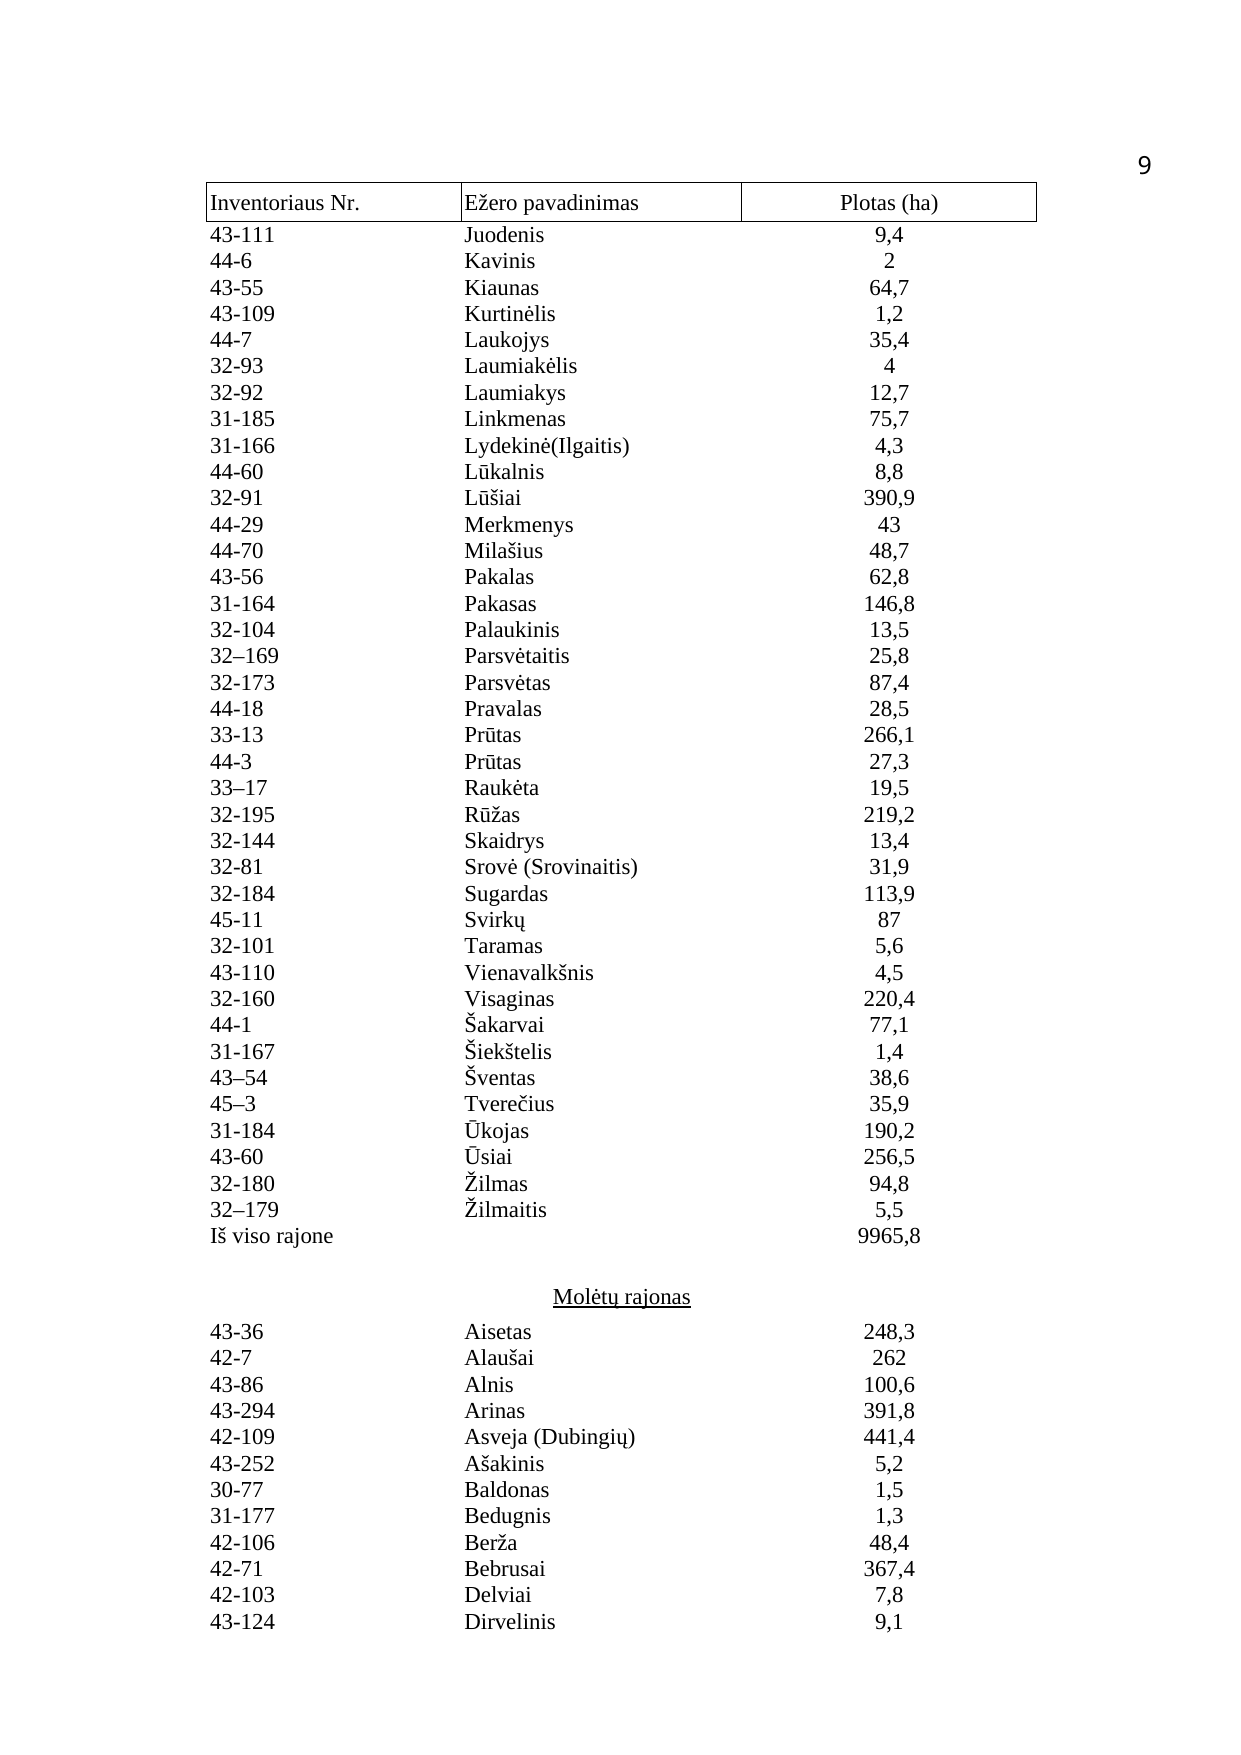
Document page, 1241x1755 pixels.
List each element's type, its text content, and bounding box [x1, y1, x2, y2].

table_cell 43-36 [207, 1318, 461, 1344]
table_cell Parsvėtas [461, 669, 741, 695]
table_cell 45–3 [207, 1091, 461, 1117]
table_cell Lūkalnis [461, 458, 741, 484]
table_cell Dirvelinis [461, 1608, 741, 1634]
table_cell 113,9 [741, 880, 1037, 906]
table_cell [461, 1249, 741, 1275]
table_cell Šiekštelis [461, 1038, 741, 1064]
table_cell Kurtinėlis [461, 300, 741, 326]
table_cell 367,4 [741, 1555, 1037, 1582]
table_cell 45-11 [207, 906, 461, 932]
table_cell 32-104 [207, 616, 461, 642]
table_cell 1,2 [741, 300, 1037, 326]
table_cell Iš viso rajone [207, 1222, 461, 1249]
table_cell 33-13 [207, 722, 461, 748]
table_cell Lydekinė(Ilgaitis) [461, 432, 741, 458]
table_cell Alaušai [461, 1344, 741, 1371]
table_cell Merkmenys [461, 511, 741, 537]
table_cell 31-177 [207, 1503, 461, 1529]
table_cell 43-294 [207, 1397, 461, 1423]
table_cell 391,8 [741, 1397, 1037, 1423]
table_cell Lūšiai [461, 484, 741, 511]
table_cell Delviai [461, 1582, 741, 1608]
table_cell 44-70 [207, 537, 461, 563]
table_cell Ūkojas [461, 1117, 741, 1143]
table_cell 42-109 [207, 1424, 461, 1450]
table_cell 27,3 [741, 748, 1037, 774]
table_cell 32-91 [207, 484, 461, 511]
table_cell Rūžas [461, 801, 741, 827]
table_cell 256,5 [741, 1143, 1037, 1169]
table_cell 219,2 [741, 801, 1037, 827]
table_cell Raukėta [461, 774, 741, 801]
table_cell 28,5 [741, 695, 1037, 722]
table_cell 43-111 [207, 222, 461, 247]
table_cell Ūsiai [461, 1143, 741, 1169]
table_cell Laumiakys [461, 379, 741, 405]
table_cell 5,5 [741, 1196, 1037, 1222]
table_cell 441,4 [741, 1424, 1037, 1450]
table_cell 42-71 [207, 1555, 461, 1582]
table_cell 43-55 [207, 274, 461, 300]
table_cell 4 [741, 353, 1037, 379]
table_cell 5,2 [741, 1450, 1037, 1476]
table_cell 32-195 [207, 801, 461, 827]
table_cell 43-109 [207, 300, 461, 326]
table_cell 32-160 [207, 985, 461, 1011]
table_cell 87,4 [741, 669, 1037, 695]
table_cell 32-173 [207, 669, 461, 695]
table_cell 31-167 [207, 1038, 461, 1064]
table_cell 32-93 [207, 353, 461, 379]
table_cell Palaukinis [461, 616, 741, 642]
table_cell 44-60 [207, 458, 461, 484]
table_cell 266,1 [741, 722, 1037, 748]
table_cell 94,8 [741, 1170, 1037, 1196]
table_cell 146,8 [741, 590, 1037, 616]
table_cell Laumiakėlis [461, 353, 741, 379]
table_cell Berža [461, 1529, 741, 1555]
table_cell 248,3 [741, 1318, 1037, 1344]
table_cell 38,6 [741, 1064, 1037, 1091]
table_cell Skaidrys [461, 827, 741, 853]
table_cell 62,8 [741, 564, 1037, 590]
table_cell 43 [741, 511, 1037, 537]
table_cell [207, 1249, 461, 1275]
table_cell Prūtas [461, 722, 741, 748]
table_cell 42-7 [207, 1344, 461, 1371]
table_cell 43–54 [207, 1064, 461, 1091]
table_cell 8,8 [741, 458, 1037, 484]
table_cell Arinas [461, 1397, 741, 1423]
table_cell 4,3 [741, 432, 1037, 458]
table_cell 220,4 [741, 985, 1037, 1011]
table_cell Kavinis [461, 247, 741, 273]
table_cell 390,9 [741, 484, 1037, 511]
table_cell 9,1 [741, 1608, 1037, 1634]
table_cell 31-185 [207, 405, 461, 432]
table_cell 32–169 [207, 643, 461, 669]
table_cell 43-86 [207, 1371, 461, 1397]
table_cell 43-252 [207, 1450, 461, 1476]
table_cell 87 [741, 906, 1037, 932]
table_cell 35,4 [741, 326, 1037, 353]
table_cell 25,8 [741, 643, 1037, 669]
table_header Ežero pavadinimas [462, 183, 741, 221]
table_cell 31,9 [741, 853, 1037, 880]
table_cell Svirkų [461, 906, 741, 932]
table_cell 32-184 [207, 880, 461, 906]
table_header Plotas (ha) [742, 183, 1036, 221]
table_cell 5,6 [741, 933, 1037, 959]
table_cell 35,9 [741, 1091, 1037, 1117]
table_cell Sugardas [461, 880, 741, 906]
table_cell Vienavalkšnis [461, 959, 741, 985]
table_cell 32-144 [207, 827, 461, 853]
table_cell Srovė (Srovinaitis) [461, 853, 741, 880]
table_cell 13,4 [741, 827, 1037, 853]
table_cell 42-106 [207, 1529, 461, 1555]
table_cell Kiaunas [461, 274, 741, 300]
table_cell Šakarvai [461, 1011, 741, 1038]
table_cell Pravalas [461, 695, 741, 722]
table_cell 44-1 [207, 1011, 461, 1038]
table_cell 64,7 [741, 274, 1037, 300]
table_cell Juodenis [461, 222, 741, 247]
table_cell Žilmas [461, 1170, 741, 1196]
table_cell Molėtų rajonas [207, 1275, 1037, 1318]
table_cell 42-103 [207, 1582, 461, 1608]
table_cell 190,2 [741, 1117, 1037, 1143]
table_cell Asveja (Dubingių) [461, 1424, 741, 1450]
table_cell 2 [741, 247, 1037, 273]
table_cell Pakasas [461, 590, 741, 616]
table_cell 43-56 [207, 564, 461, 590]
table_cell 100,6 [741, 1371, 1037, 1397]
table_cell Milašius [461, 537, 741, 563]
table_cell 44-18 [207, 695, 461, 722]
table_cell 43-110 [207, 959, 461, 985]
table_cell 33–17 [207, 774, 461, 801]
table_cell 77,1 [741, 1011, 1037, 1038]
table_cell Linkmenas [461, 405, 741, 432]
table_cell [741, 1249, 1037, 1275]
table_cell 32-81 [207, 853, 461, 880]
table_cell 32-101 [207, 933, 461, 959]
table_cell 48,4 [741, 1529, 1037, 1555]
table_cell Tverečius [461, 1091, 741, 1117]
table_header Inventoriaus Nr. [207, 183, 461, 221]
table_cell 4,5 [741, 959, 1037, 985]
table_cell Pakalas [461, 564, 741, 590]
table_cell 32–179 [207, 1196, 461, 1222]
table_cell 44-7 [207, 326, 461, 353]
table_cell 43-124 [207, 1608, 461, 1634]
table_cell 30-77 [207, 1476, 461, 1502]
table_cell 43-60 [207, 1143, 461, 1169]
table_cell 32-92 [207, 379, 461, 405]
table_cell 48,7 [741, 537, 1037, 563]
table_cell 44-6 [207, 247, 461, 273]
table_cell 12,7 [741, 379, 1037, 405]
table_cell 75,7 [741, 405, 1037, 432]
table_cell 7,8 [741, 1582, 1037, 1608]
table_cell Visaginas [461, 985, 741, 1011]
table_cell 9965,8 [741, 1222, 1037, 1249]
table_cell Baldonas [461, 1476, 741, 1502]
table_cell Žilmaitis [461, 1196, 741, 1222]
table_cell 44-3 [207, 748, 461, 774]
table_cell 13,5 [741, 616, 1037, 642]
table_cell Laukojys [461, 326, 741, 353]
table_cell 9,4 [741, 222, 1037, 247]
table_cell 1,5 [741, 1476, 1037, 1502]
table_cell 262 [741, 1344, 1037, 1371]
table_cell Bebrusai [461, 1555, 741, 1582]
table_cell 19,5 [741, 774, 1037, 801]
table_cell 44-29 [207, 511, 461, 537]
table_cell [461, 1222, 741, 1249]
table_cell Parsvėtaitis [461, 643, 741, 669]
table_cell 1,4 [741, 1038, 1037, 1064]
table_cell Bedugnis [461, 1503, 741, 1529]
table_cell Prūtas [461, 748, 741, 774]
table_cell 31-166 [207, 432, 461, 458]
table_cell Alnis [461, 1371, 741, 1397]
table_cell Šventas [461, 1064, 741, 1091]
table_cell Ašakinis [461, 1450, 741, 1476]
table_cell Taramas [461, 933, 741, 959]
table_cell 1,3 [741, 1503, 1037, 1529]
table_cell Aisetas [461, 1318, 741, 1344]
table_cell 32-180 [207, 1170, 461, 1196]
table_cell 31-164 [207, 590, 461, 616]
table_cell 31-184 [207, 1117, 461, 1143]
